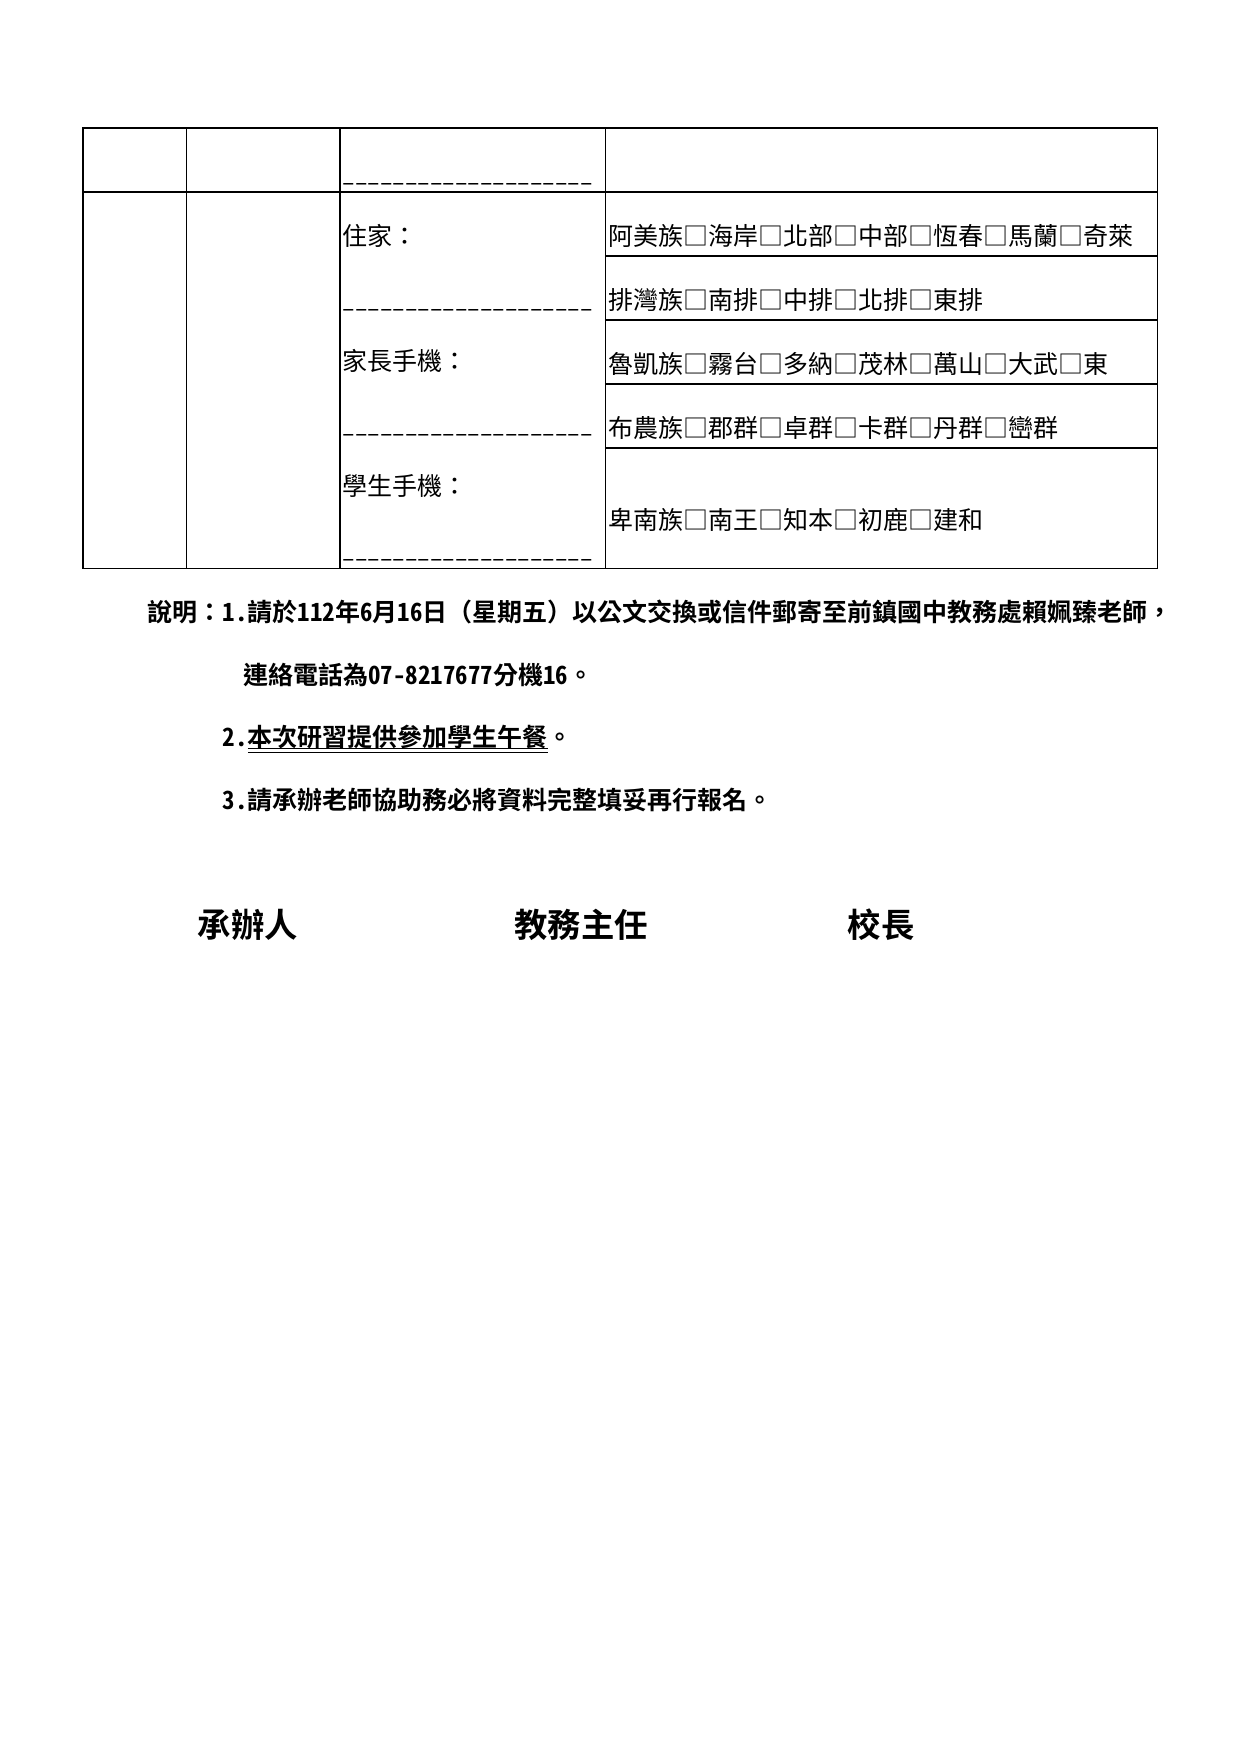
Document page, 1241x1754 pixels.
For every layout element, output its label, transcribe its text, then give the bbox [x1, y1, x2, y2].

table_cell 阿美族□海岸□北部□中部□恆春□馬蘭□奇萊 [606, 193, 1157, 255]
table_cell 魯凱族□霧台□多納□茂林□萬山□大武□東 [606, 321, 1157, 383]
table_cell [187, 129, 339, 191]
table_cell [606, 129, 1157, 191]
table_cell ____________________ [341, 129, 605, 191]
text 3.請承辦老師協助務必將資料完整填妥再行報名。 [198, 757, 1092, 819]
table_cell 住家： ____________________ 家長手機： ____________________ 學生手機： ____________________ [341, 193, 605, 568]
text 說明：1.請於112年6月16日（星期五）以公文交換或信件郵寄至前鎮國中教務處賴姵臻老師，連絡電話為07-8217677分機16。 [148, 569, 1181, 694]
table_cell [84, 193, 186, 568]
table_cell 布農族□郡群□卓群□卡群□丹群□巒群 [606, 385, 1157, 447]
table_cell 卑南族□南王□知本□初鹿□建和 [606, 449, 1157, 568]
table_cell 排灣族□南排□中排□北排□東排 [606, 257, 1157, 319]
table_cell [84, 129, 186, 191]
table_cell [187, 193, 339, 568]
text 承辦人 教務主任 校長 [148, 882, 1092, 944]
text 2.本次研習提供參加學生午餐。 [198, 694, 1092, 757]
